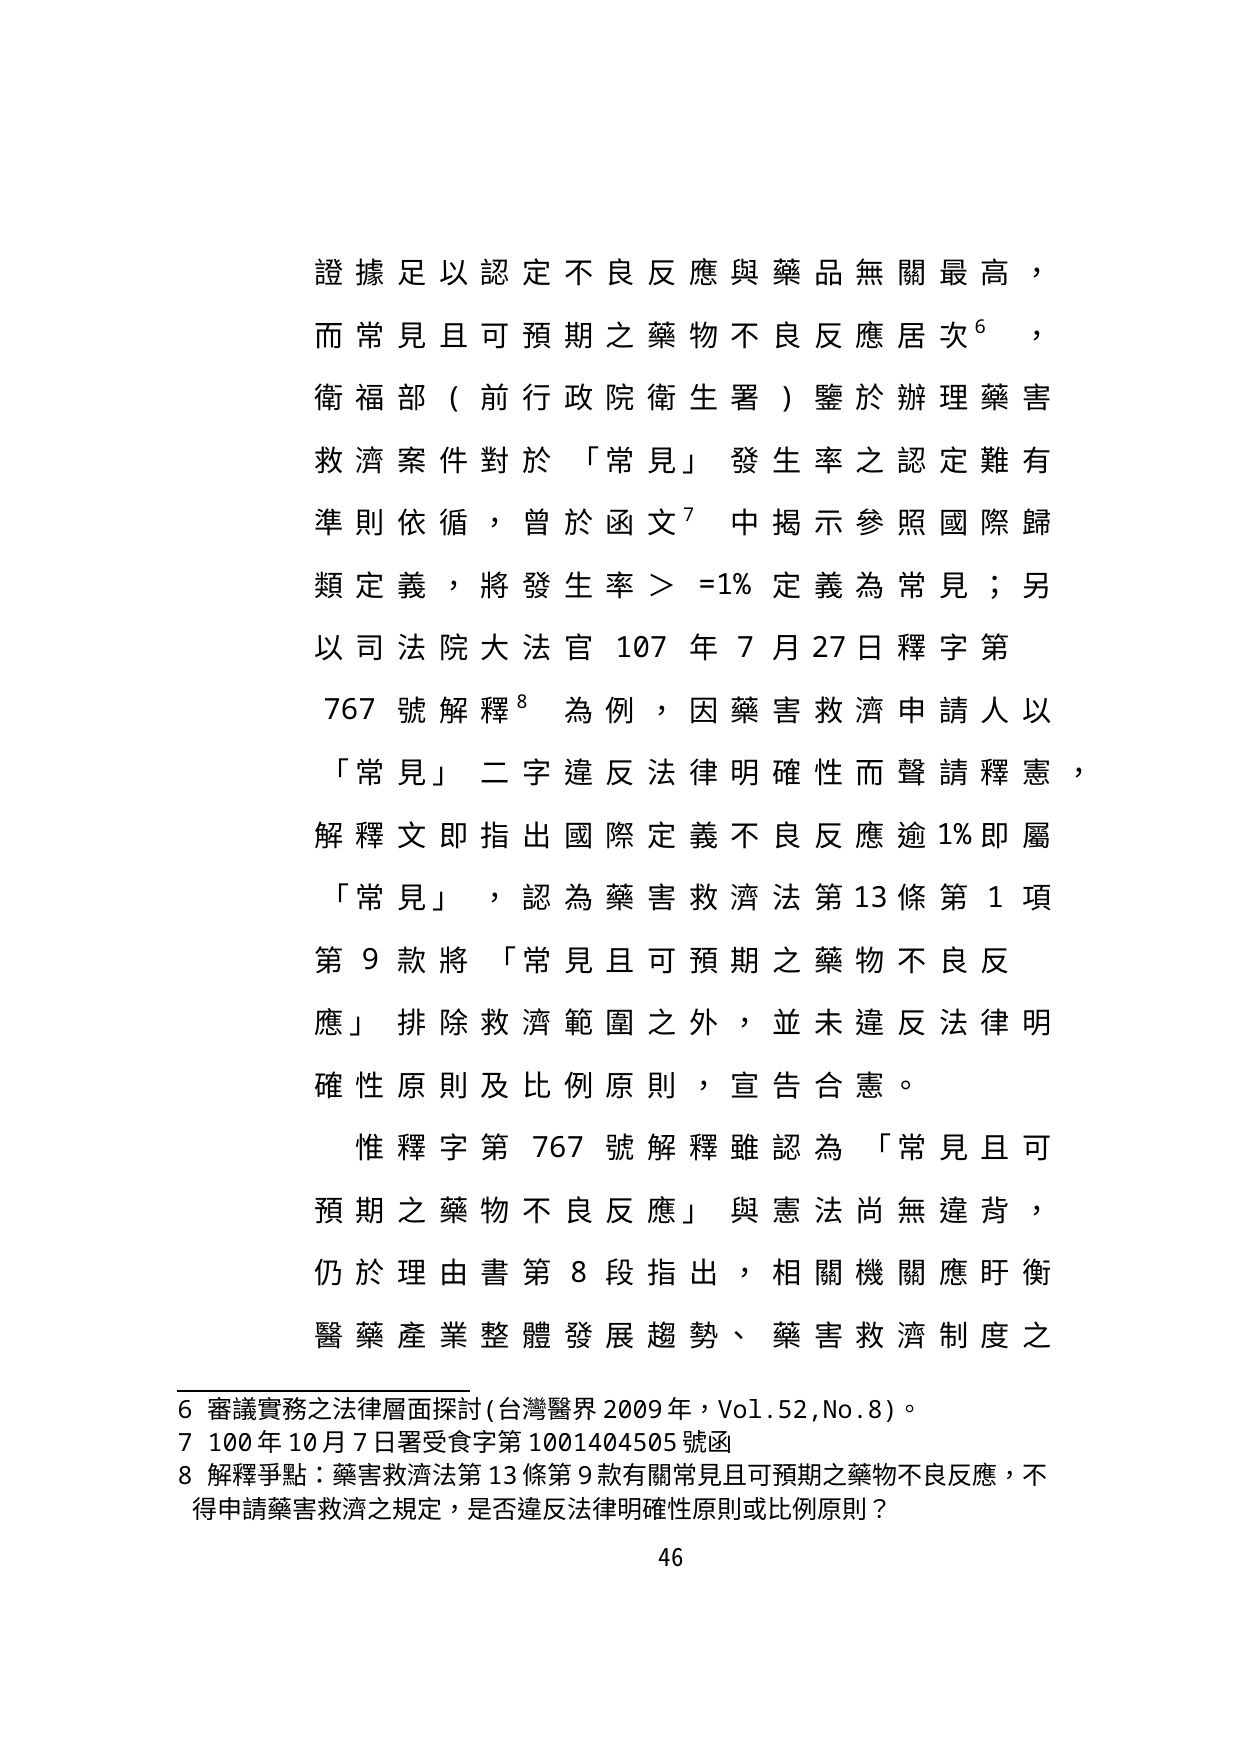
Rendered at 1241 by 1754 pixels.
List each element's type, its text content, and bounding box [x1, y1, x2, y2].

text 解釋爭點：藥害救濟法第13條第9款有關常見且可預期之藥物不良反應，不得申請藥害救濟之規定，是否違反法律明確性原則或比例原則？ [177, 1458, 1063, 1525]
text 惟釋字第767號解釋雖認為「常見且可預期之藥物不良反應」與憲法尚無違背，仍於理由書第8段指出，相關機關應盱衡醫藥產業整體發展趨勢、藥害救濟制度之 [271, 1104, 1058, 1354]
text 審議實務之法律層面探討(台灣醫界2009年，Vol.52,No.8)。 [177, 1391, 1063, 1425]
text 100年10月7日署受食字第1001404505號函 [177, 1425, 1063, 1458]
text 基於藥品特性及用藥者個別體質及病情差異，在合理用藥之情況下，仍可能發生無法預期之藥物不良反應，而用藥受害民眾除透過訴訟外，可依藥害救濟法獲得即時補償。查藥害救濟法第9條第1項，規定不得申請藥害救濟情形共有10款，實務上藥害救濟申請無法通過最常見原因以依證據足以認定不良反應與藥品無關最高，而常見且可預期之藥物不良反應居次，衛福部(前行政院衛生署)鑒於辦理藥害救濟案件對於「常見」發生率之認定難有準則依循，曾於函文中揭示參照國際歸類定義，將發生率＞=1%定義為常見；另以司法院大法官107年7月27日釋字第767號解釋為例，因藥害救濟申請人以「常見」二字違反法律明確性而聲請釋憲，解釋文即指出國際定義不良反應逾1%即屬「常見」，認為藥害救濟法第13條第1項第9款將「常見且可預期之藥物不良反應」排除救濟範圍之外，並未違反法律明確性原則及比例原則，宣告合憲。 [271, 229, 1058, 1104]
